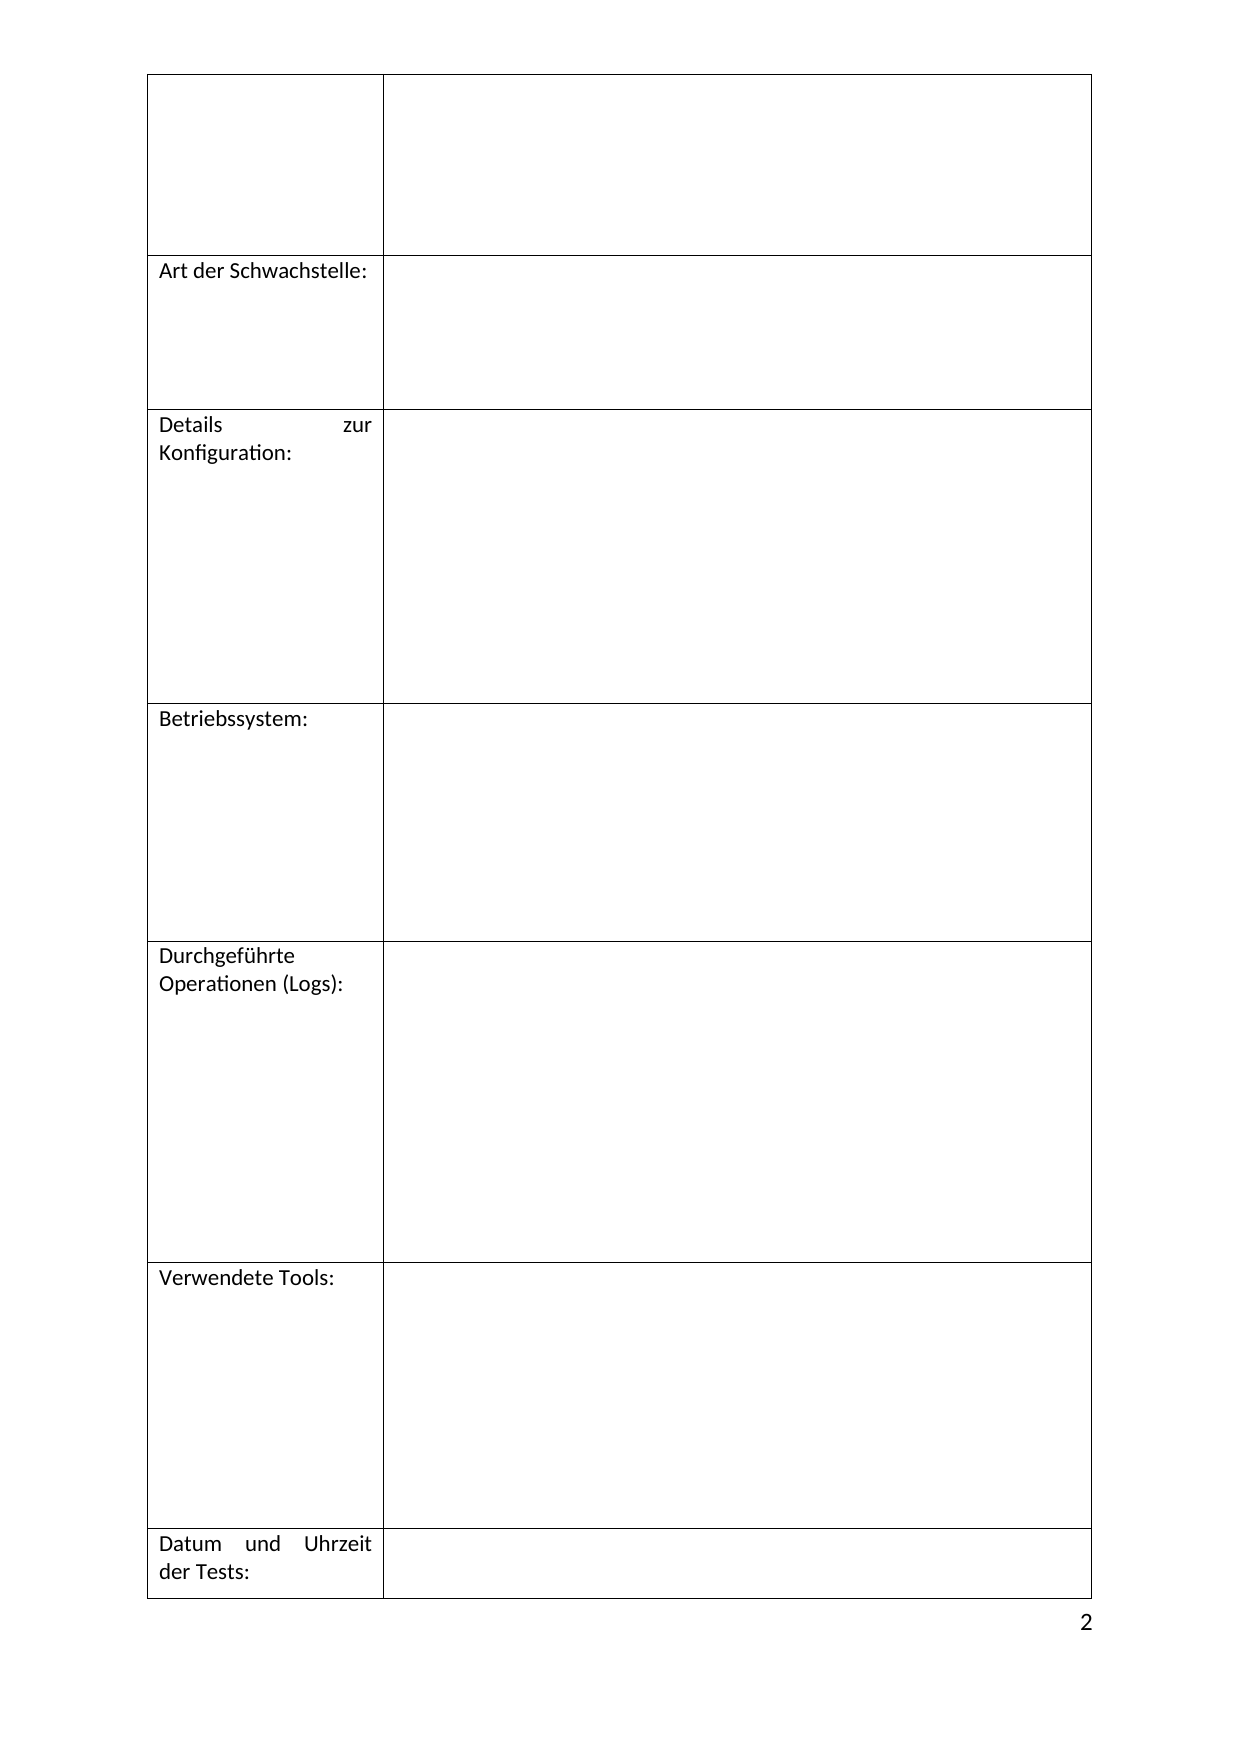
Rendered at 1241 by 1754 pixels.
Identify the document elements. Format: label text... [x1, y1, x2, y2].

table_cell Betriebssystem: [148, 704, 383, 941]
table_cell [148, 75, 383, 255]
table_cell [384, 942, 1091, 1262]
table_cell Art der Schwachstelle: [148, 256, 383, 409]
table_cell [384, 704, 1091, 941]
table_cell [384, 75, 1091, 255]
table_cell Datum und Uhrzeit der Tests: [148, 1529, 383, 1598]
table_cell Verwendete Tools: [148, 1263, 383, 1528]
table_cell Durchgeführte Operationen (Logs): [148, 942, 383, 1262]
table_cell [384, 1529, 1091, 1598]
table_cell [384, 256, 1091, 409]
table_cell Details zur Konfiguration: [148, 410, 383, 703]
table_cell [384, 410, 1091, 703]
table_cell [384, 1263, 1091, 1528]
